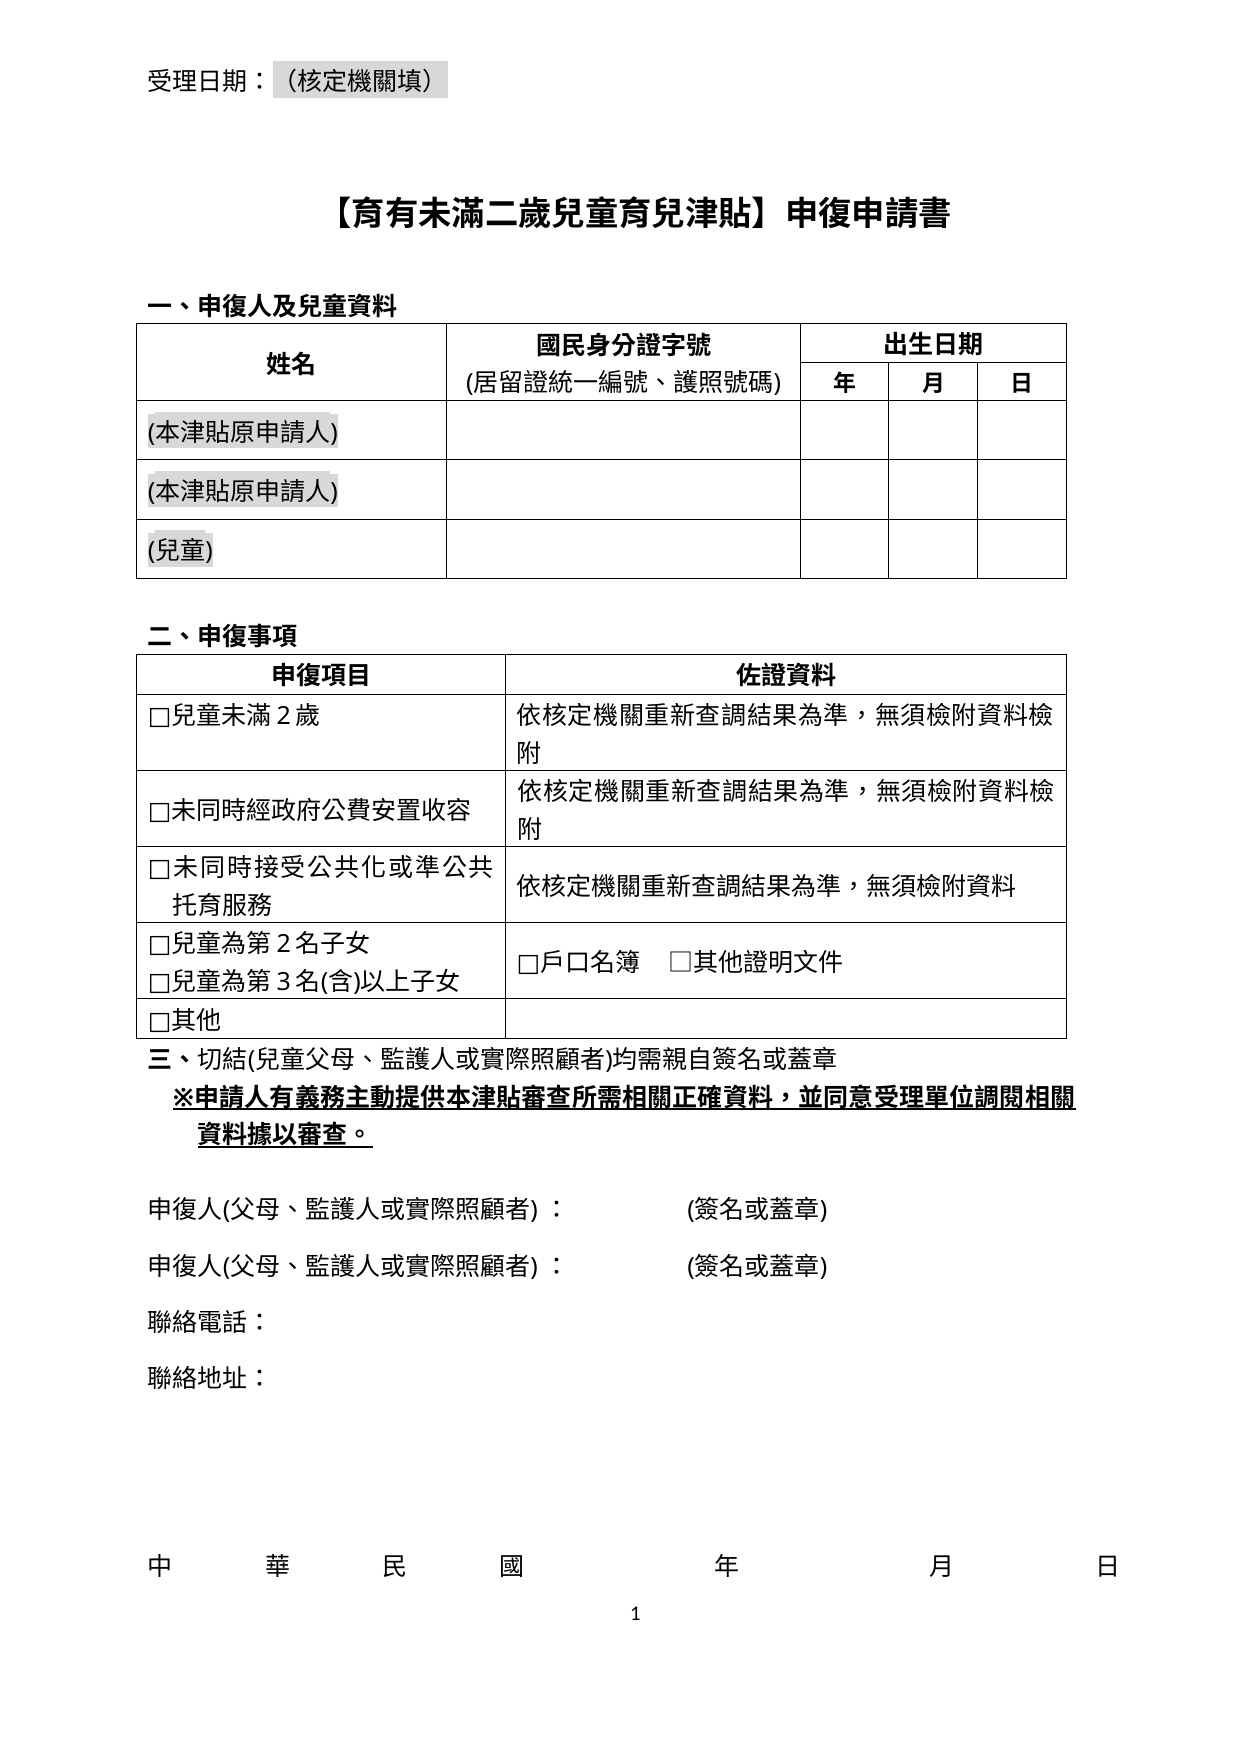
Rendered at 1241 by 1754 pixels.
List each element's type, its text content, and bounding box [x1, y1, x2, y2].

table_cell [506, 999, 1066, 1038]
table_cell □其他 [137, 999, 505, 1038]
table_cell 依核定機關重新查調結果為準，無須檢附資料 [506, 847, 1066, 922]
text 聯絡地址： [148, 1358, 1122, 1396]
text 申復人(父母、監護人或實際照顧者) ： (簽名或蓋章) [148, 1246, 1122, 1283]
table_header 國民身分證字號 (居留證統一編號、護照號碼) [447, 324, 800, 400]
table_cell □兒童未滿2歲 [137, 695, 505, 770]
table_cell [801, 401, 888, 459]
table_cell 依核定機關重新查調結果為準，無須檢附資料檢附 [506, 695, 1066, 770]
table_cell (本津貼原申請人) [137, 401, 446, 459]
text 三、切結(兒童父母、監護人或實際照顧者)均需親自簽名或蓋章 [148, 1039, 1122, 1077]
text 二、申復事項 [148, 616, 1122, 653]
table_cell 日 [978, 363, 1066, 400]
text 【育有未滿二歲兒童育兒津貼】申復申請書 [148, 173, 1122, 248]
text 申復人(父母、監護人或實際照顧者) ： (簽名或蓋章) [148, 1189, 1122, 1227]
table_header 申復項目 [137, 655, 505, 694]
table_cell [801, 520, 888, 577]
table_header 出生日期 [801, 324, 1066, 362]
text 聯絡電話： [148, 1302, 1122, 1339]
table_cell [889, 460, 977, 518]
table_cell 年 [801, 363, 888, 400]
table_cell (兒童) [137, 520, 446, 577]
table_header 姓名 [137, 324, 446, 400]
table_cell [978, 401, 1066, 459]
text 中 華 民 國 年 月 日 [148, 1546, 1122, 1583]
table_cell (本津貼原申請人) [137, 460, 446, 518]
table_header 佐證資料 [506, 655, 1066, 694]
table_cell □兒童為第2名子女 □兒童為第3名(含)以上子女 [137, 923, 505, 998]
table_cell [889, 401, 977, 459]
text 受理日期：（核定機關填） [148, 61, 1122, 98]
table_cell [978, 520, 1066, 577]
table_cell □未同時經政府公費安置收容 [137, 771, 505, 846]
table_cell [447, 401, 800, 459]
text ※申請人有義務主動提供本津貼審查所需相關正確資料，並同意受理單位調閱相關資料據以審查。 [173, 1077, 1078, 1152]
table_cell □戶口名簿 □其他證明文件 [506, 923, 1066, 998]
table_cell [801, 460, 888, 518]
table_cell 依核定機關重新查調結果為準，無須檢附資料檢附 [506, 771, 1066, 846]
table_cell 月 [889, 363, 977, 400]
table_cell □未同時接受公共化或準公共托育服務 [137, 847, 505, 922]
table_cell [978, 460, 1066, 518]
table_cell [447, 460, 800, 518]
table_cell [447, 520, 800, 577]
table_cell [889, 520, 977, 577]
text 一、申復人及兒童資料 [148, 286, 1122, 323]
